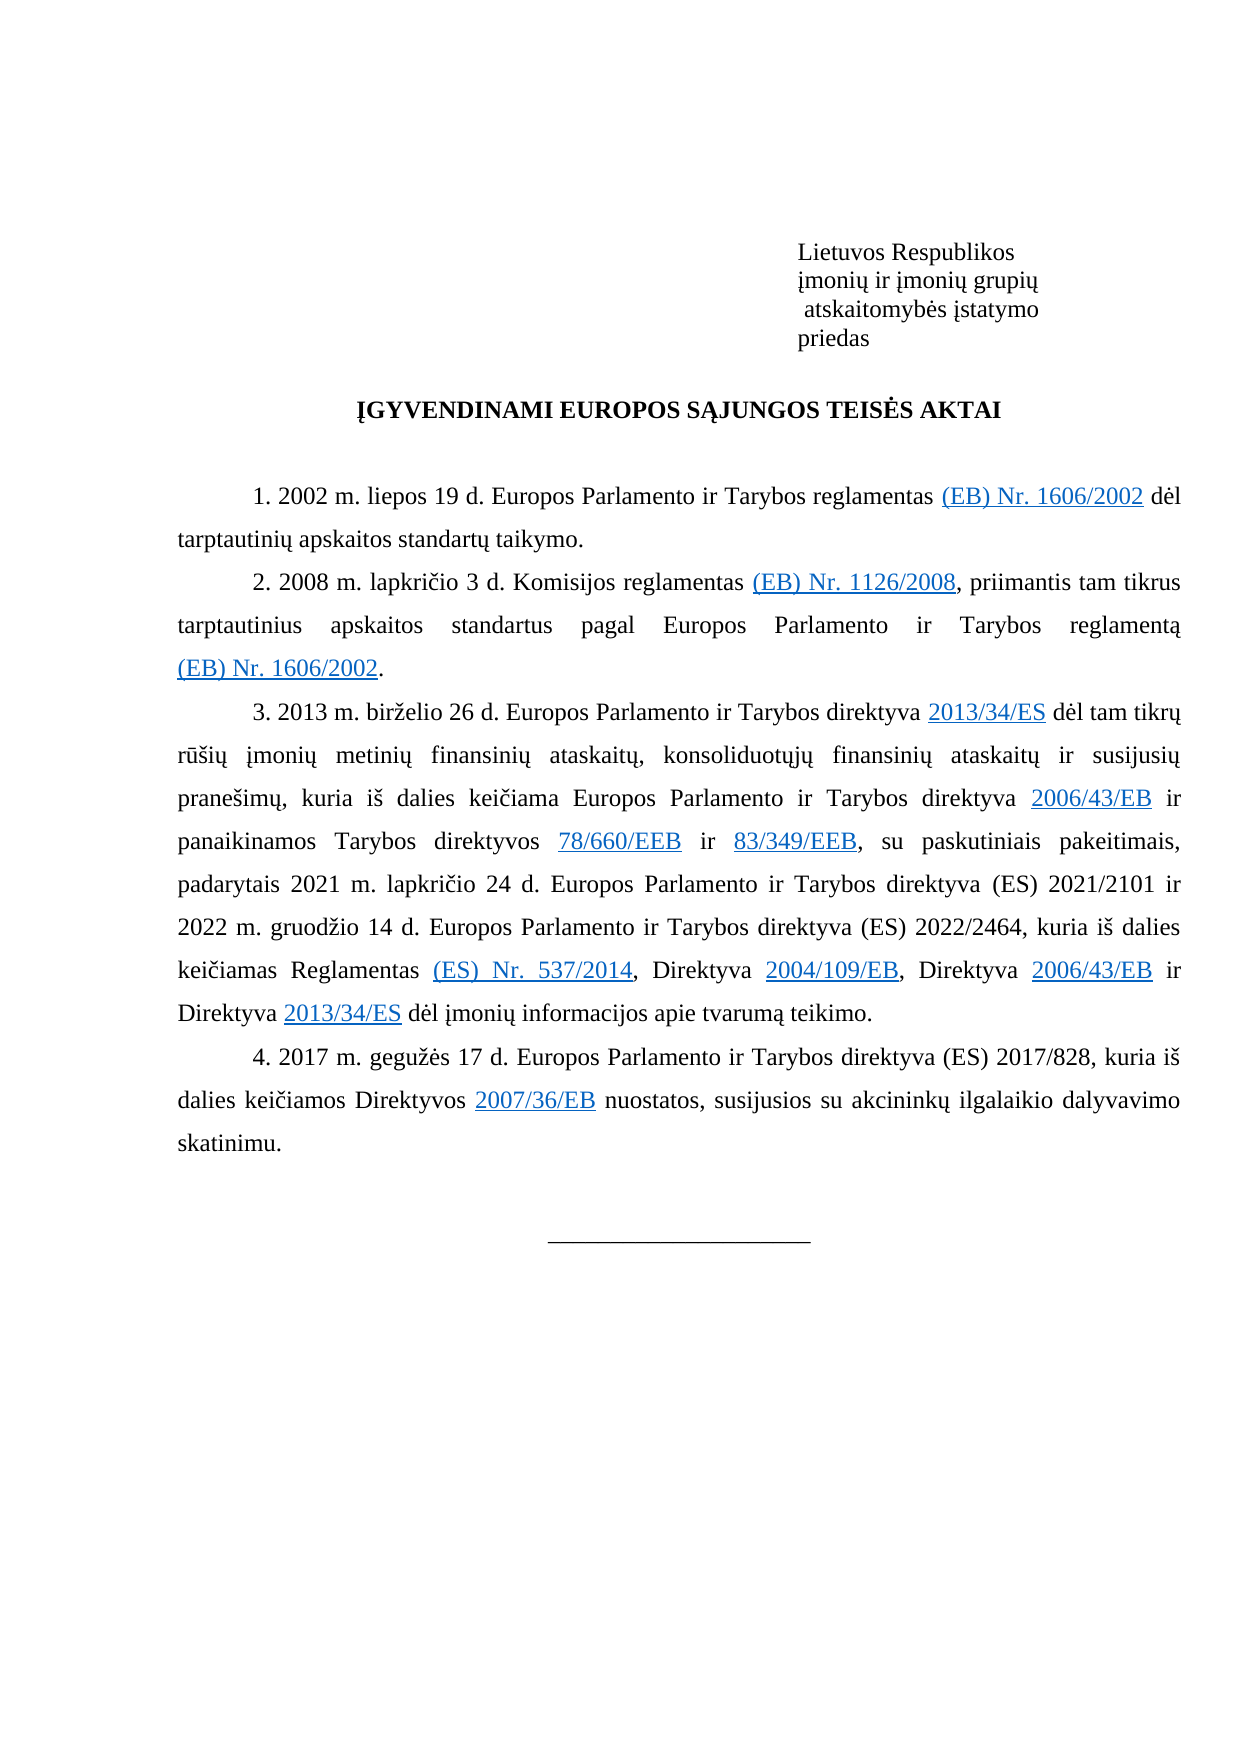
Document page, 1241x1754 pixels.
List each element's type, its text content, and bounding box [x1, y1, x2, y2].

text 3. 2013 m. birželio 26 d. Europos Parlamento ir Tarybos direktyva 2013/34/ES dėl tam tikrų rūšių įmonių metinių finansinių ataskaitų, konsoliduotųjų finansinių ataskaitų ir susijusių pranešimų, kuria iš dalies keičiama Europos Parlamento ir Tarybos direktyva 2006/43/EB ir panaikinamos Tarybos direktyvos 78/660/EEB ir 83/349/EEB, su paskutiniais pakeitimais, padarytais 2021 m. lapkričio 24 d. Europos Parlamento ir Tarybos direktyva (ES) 2021/2101 ir 2022 m. gruodžio 14 d. Europos Parlamento ir Tarybos direktyva (ES) 2022/2464, kuria iš dalies keičiamas Reglamentas (ES) Nr. 537/2014, Direktyva 2004/109/EB, Direktyva 2006/43/EB ir Direktyva 2013/34/ES dėl įmonių informacijos apie tvarumą teikimo. [177, 697, 1181, 1027]
text priedas [177, 323, 1181, 352]
text _____________________ [177, 1217, 1181, 1245]
text įmonių ir įmonių grupių [177, 265, 1181, 294]
text 2. 2008 m. lapkričio 3 d. Komisijos reglamentas (EB) Nr. 1126/2008, priimantis tam tikrus tarptautinius apskaitos standartus pagal Europos Parlamento ir Tarybos reglamentą (EB) Nr. 1606/2002. [177, 567, 1181, 682]
text ĮGYVENDINAMI EUROPOS SĄJUNGOS TEISĖS AKTAI [177, 395, 1181, 423]
text 4. 2017 m. gegužės 17 d. Europos Parlamento ir Tarybos direktyva (ES) 2017/828, kuria iš dalies keičiamos Direktyvos 2007/36/EB nuostatos, susijusios su akcininkų ilgalaikio dalyvavimo skatinimu. [177, 1042, 1181, 1157]
text 1. 2002 m. liepos 19 d. Europos Parlamento ir Tarybos reglamentas (EB) Nr. 1606/2002 dėl tarptautinių apskaitos standartų taikymo. [177, 481, 1181, 553]
text atskaitomybės įstatymo [177, 294, 1181, 323]
text Lietuvos Respublikos [177, 237, 1181, 265]
